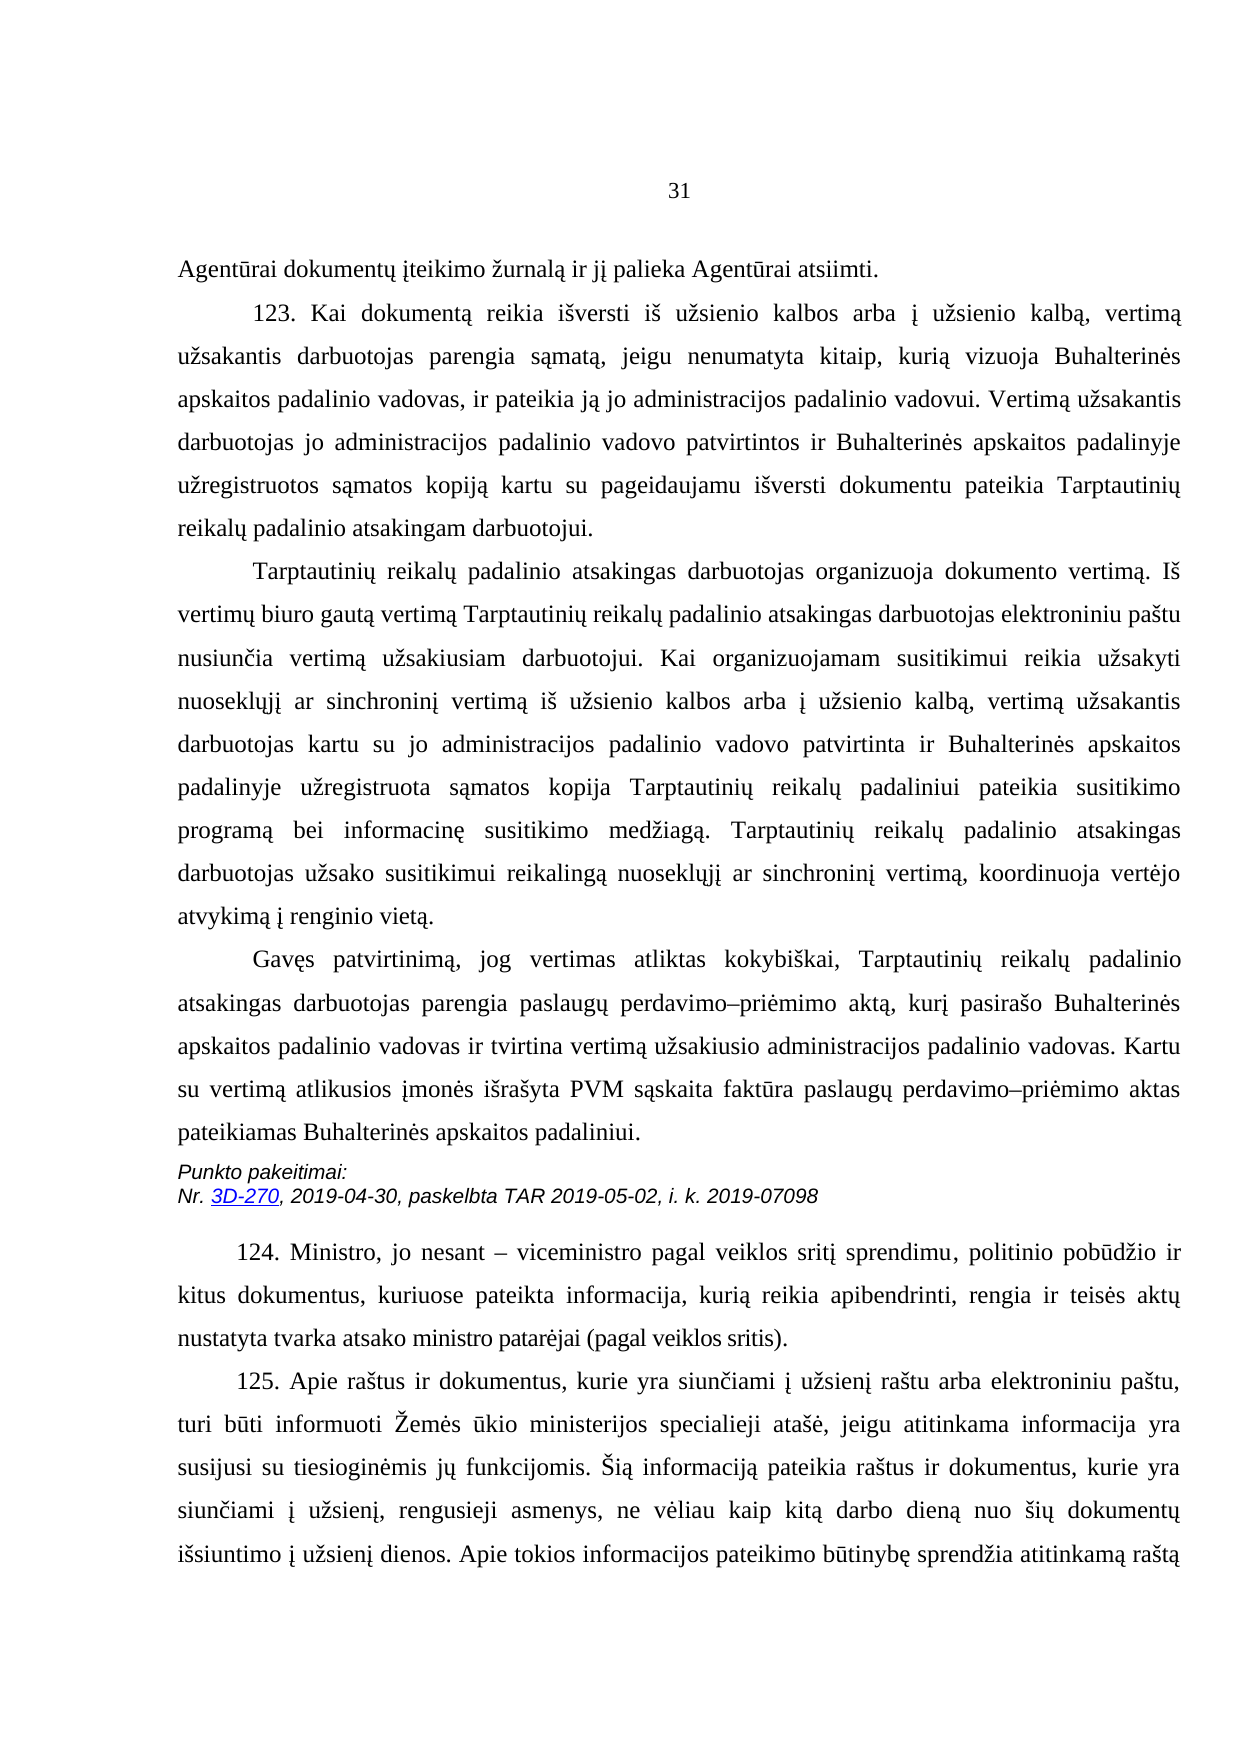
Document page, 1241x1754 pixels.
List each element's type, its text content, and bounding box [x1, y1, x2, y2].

text 124. Ministro, jo nesant – viceministro pagal veiklos sritį sprendimu, politinio pobūdžio ir kitus dokumentus, kuriuose pateikta informacija, kurią reikia apibendrinti, rengia ir teisės aktų nustatyta tvarka atsako ministro patarėjai (pagal veiklos sritis). [177, 1237, 1181, 1352]
text Tarptautinių reikalų padalinio atsakingas darbuotojas organizuoja dokumento vertimą. Iš vertimų biuro gautą vertimą Tarptautinių reikalų padalinio atsakingas darbuotojas elektroniniu paštu nusiunčia vertimą užsakiusiam darbuotojui. Kai organizuojamam susitikimui reikia užsakyti nuoseklųjį ar sinchroninį vertimą iš užsienio kalbos arba į užsienio kalbą, vertimą užsakantis darbuotojas kartu su jo administracijos padalinio vadovo patvirtinta ir Buhalterinės apskaitos padalinyje užregistruota sąmatos kopija Tarptautinių reikalų padaliniui pateikia susitikimo programą bei informacinę susitikimo medžiagą. Tarptautinių reikalų padalinio atsakingas darbuotojas užsako susitikimui reikalingą nuoseklųjį ar sinchroninį vertimą, koordinuoja vertėjo atvykimą į renginio vietą. [177, 556, 1181, 930]
text 125. Apie raštus ir dokumentus, kurie yra siunčiami į užsienį raštu arba elektroniniu paštu, turi būti informuoti Žemės ūkio ministerijos specialieji atašė, jeigu atitinkama informacija yra susijusi su tiesioginėmis jų funkcijomis. Šią informaciją pateikia raštus ir dokumentus, kurie yra siunčiami į užsienį, rengusieji asmenys, ne vėliau kaip kitą darbo dieną nuo šių dokumentų išsiuntimo į užsienį dienos. Apie tokios informacijos pateikimo būtinybę sprendžia atitinkamą raštą [177, 1366, 1181, 1567]
text Gavęs patvirtinimą, jog vertimas atliktas kokybiškai, Tarptautinių reikalų padalinio atsakingas darbuotojas parengia paslaugų perdavimo–priėmimo aktą, kurį pasirašo Buhalterinės apskaitos padalinio vadovas ir tvirtina vertimą užsakiusio administracijos padalinio vadovas. Kartu su vertimą atlikusios įmonės išrašyta PVM sąskaita faktūra paslaugų perdavimo–priėmimo aktas pateikiamas Buhalterinės apskaitos padaliniui. [177, 944, 1181, 1146]
text 123. Kai dokumentą reikia išversti iš užsienio kalbos arba į užsienio kalbą, vertimą užsakantis darbuotojas parengia sąmatą, jeigu nenumatyta kitaip, kurią vizuoja Buhalterinės apskaitos padalinio vadovas, ir pateikia ją jo administracijos padalinio vadovui. Vertimą užsakantis darbuotojas jo administracijos padalinio vadovo patvirtintos ir Buhalterinės apskaitos padalinyje užregistruotos sąmatos kopiją kartu su pageidaujamu išversti dokumentu pateikia Tarptautinių reikalų padalinio atsakingam darbuotojui. [177, 298, 1181, 542]
text Punkto pakeitimai: [177, 1160, 1181, 1184]
text Agentūrai dokumentų įteikimo žurnalą ir jį palieka Agentūrai atsiimti. [177, 254, 1181, 283]
text Nr. 3D-270, 2019-04-30, paskelbta TAR 2019-05-02, i. k. 2019-07098 [177, 1184, 1181, 1208]
